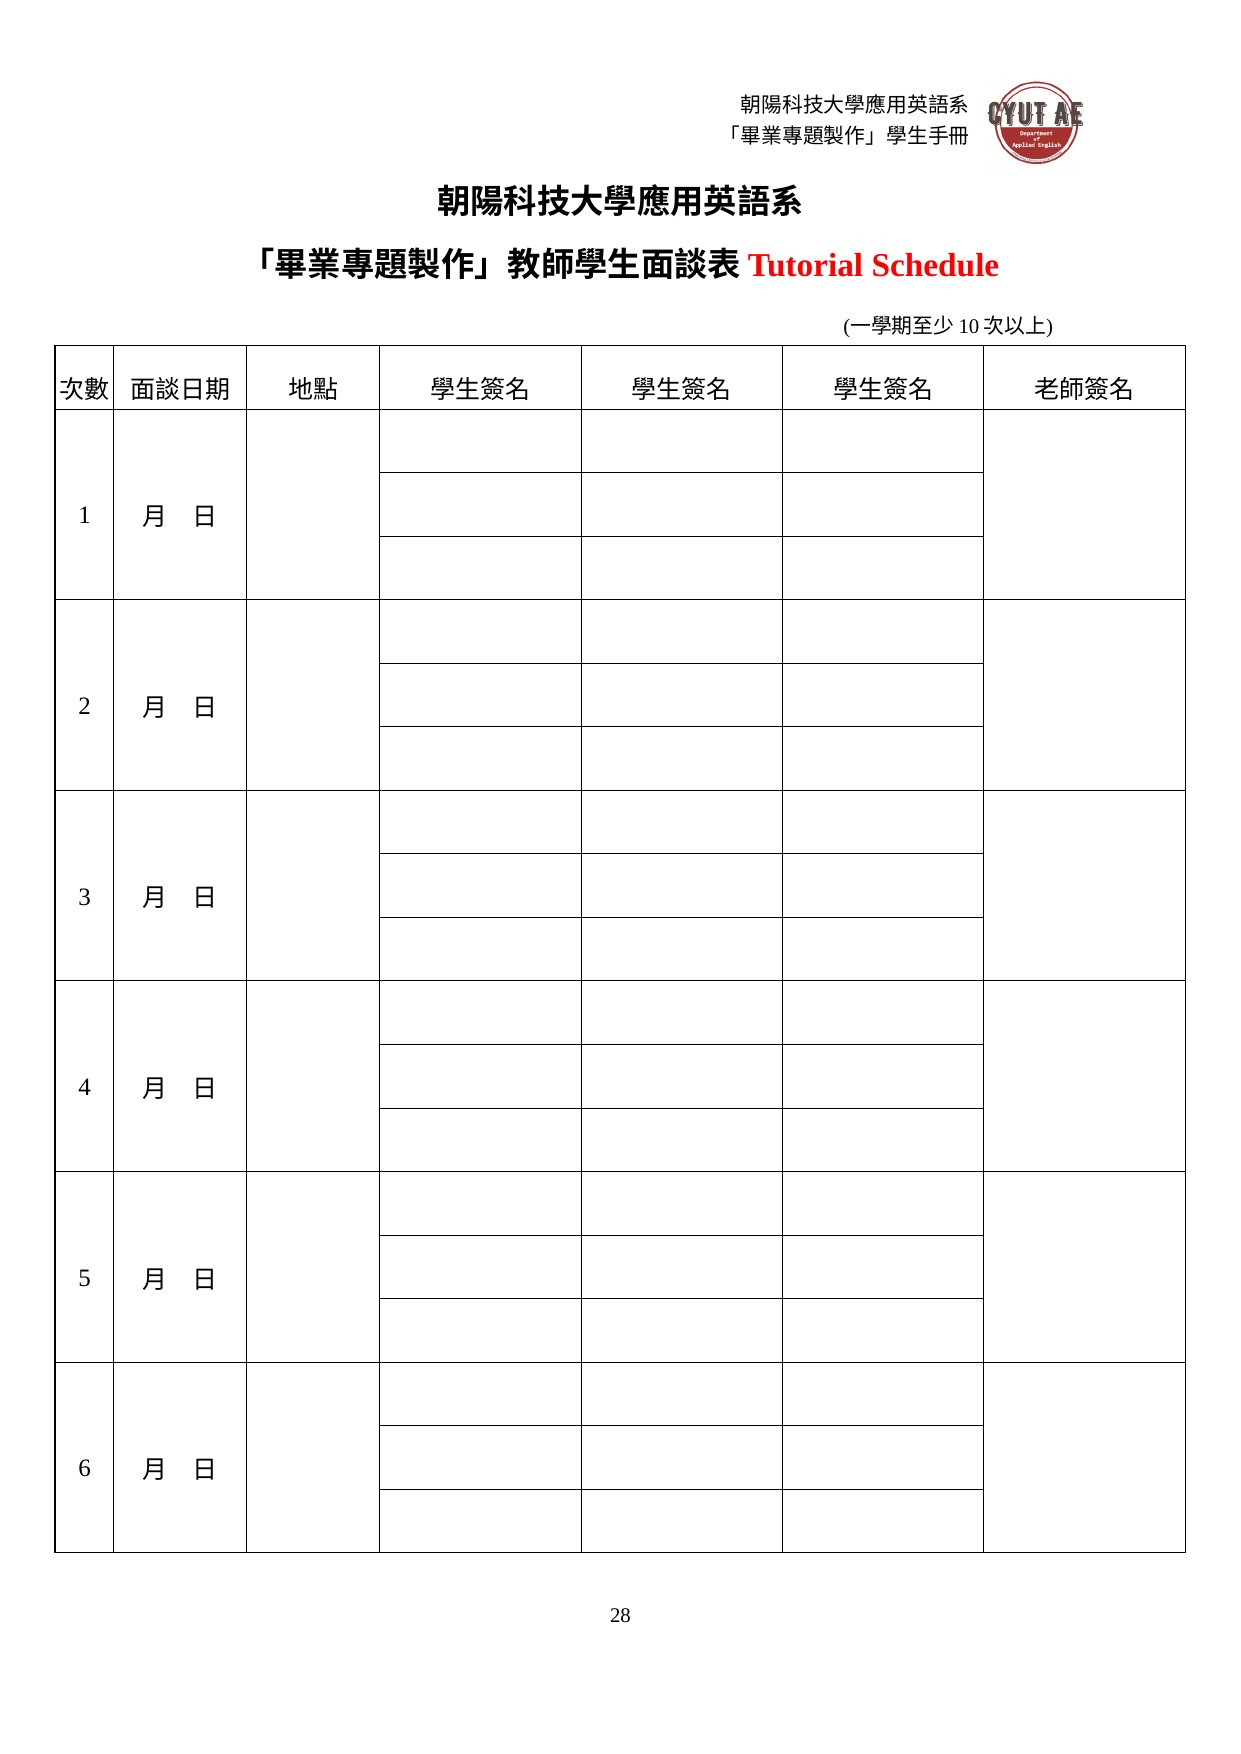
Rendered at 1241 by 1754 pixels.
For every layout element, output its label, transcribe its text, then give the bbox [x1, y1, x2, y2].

table_cell [582, 410, 782, 472]
text 朝陽科技大學應用英語系 [187, 157, 1053, 220]
table_cell [783, 1299, 983, 1362]
table_cell 月 日 [114, 600, 246, 790]
table_cell [783, 664, 983, 726]
table_cell [783, 410, 983, 472]
table_header 學生簽名 [582, 346, 782, 408]
table_cell [783, 537, 983, 599]
table_cell [783, 791, 983, 853]
table_cell [783, 918, 983, 980]
table_cell [582, 1363, 782, 1425]
table_cell [783, 1236, 983, 1298]
table_header 地點 [247, 346, 379, 408]
table_cell [582, 1490, 782, 1552]
table_cell [582, 1236, 782, 1298]
table_cell [582, 473, 782, 536]
table_cell 2 [56, 600, 113, 790]
table_cell [380, 600, 581, 663]
table_cell [984, 981, 1185, 1171]
table_header 學生簽名 [783, 346, 983, 408]
table_cell 1 [56, 410, 113, 599]
table_cell [783, 1490, 983, 1552]
table_cell [380, 981, 581, 1044]
table_cell [582, 537, 782, 599]
table_cell [380, 854, 581, 917]
table_cell [380, 537, 581, 599]
table_cell [247, 600, 379, 790]
table_cell [783, 1045, 983, 1107]
table_cell [380, 1363, 581, 1425]
table_cell [582, 1109, 782, 1171]
table_cell [783, 981, 983, 1044]
table_cell [380, 1236, 581, 1298]
table_cell 月 日 [114, 1363, 246, 1552]
table_cell [582, 791, 782, 853]
table_cell [380, 1172, 581, 1234]
table_cell [783, 1109, 983, 1171]
table_header 次數 [56, 346, 113, 408]
table_cell [380, 1426, 581, 1489]
table_cell 月 日 [114, 1172, 246, 1362]
table_cell 4 [56, 981, 113, 1171]
table_cell [582, 600, 782, 663]
table_cell [582, 854, 782, 917]
text (一學期至少10次以上) [187, 282, 1053, 345]
table_cell [783, 1363, 983, 1425]
table_cell [582, 1045, 782, 1107]
table_cell [783, 473, 983, 536]
table_cell [380, 1490, 581, 1552]
table_cell [247, 791, 379, 980]
table_cell [380, 664, 581, 726]
table_cell [582, 918, 782, 980]
table_cell [380, 473, 581, 536]
table_header 老師簽名 [984, 346, 1185, 408]
table_cell [247, 981, 379, 1171]
table_cell [380, 1109, 581, 1171]
table_cell 3 [56, 791, 113, 980]
table_cell [582, 1172, 782, 1234]
table_cell 月 日 [114, 410, 246, 599]
table_cell [582, 981, 782, 1044]
table_cell [582, 664, 782, 726]
table_cell [247, 410, 379, 599]
table_cell 5 [56, 1172, 113, 1362]
subtitle 「畢業專題製作」教師學生面談表Tutorial Schedule [187, 220, 1053, 282]
table_cell [247, 1363, 379, 1552]
table_cell [783, 1426, 983, 1489]
table_cell [582, 1299, 782, 1362]
table_cell [247, 1172, 379, 1362]
table_cell [984, 410, 1185, 599]
table_cell [783, 854, 983, 917]
table_header 面談日期 [114, 346, 246, 408]
table_cell [582, 727, 782, 790]
table_cell 月 日 [114, 981, 246, 1171]
table_cell [984, 1363, 1185, 1552]
table_cell [984, 600, 1185, 790]
table_cell [984, 791, 1185, 980]
table_cell [783, 727, 983, 790]
table_cell [380, 1299, 581, 1362]
table_cell [582, 1426, 782, 1489]
table_header 學生簽名 [380, 346, 581, 408]
table_cell [984, 1172, 1185, 1362]
table_cell [783, 600, 983, 663]
table_cell [380, 791, 581, 853]
table_cell [380, 410, 581, 472]
table_cell [380, 1045, 581, 1107]
table_cell [783, 1172, 983, 1234]
table_cell 月 日 [114, 791, 246, 980]
table_cell [380, 918, 581, 980]
table_cell [380, 727, 581, 790]
table_cell 6 [56, 1363, 113, 1552]
